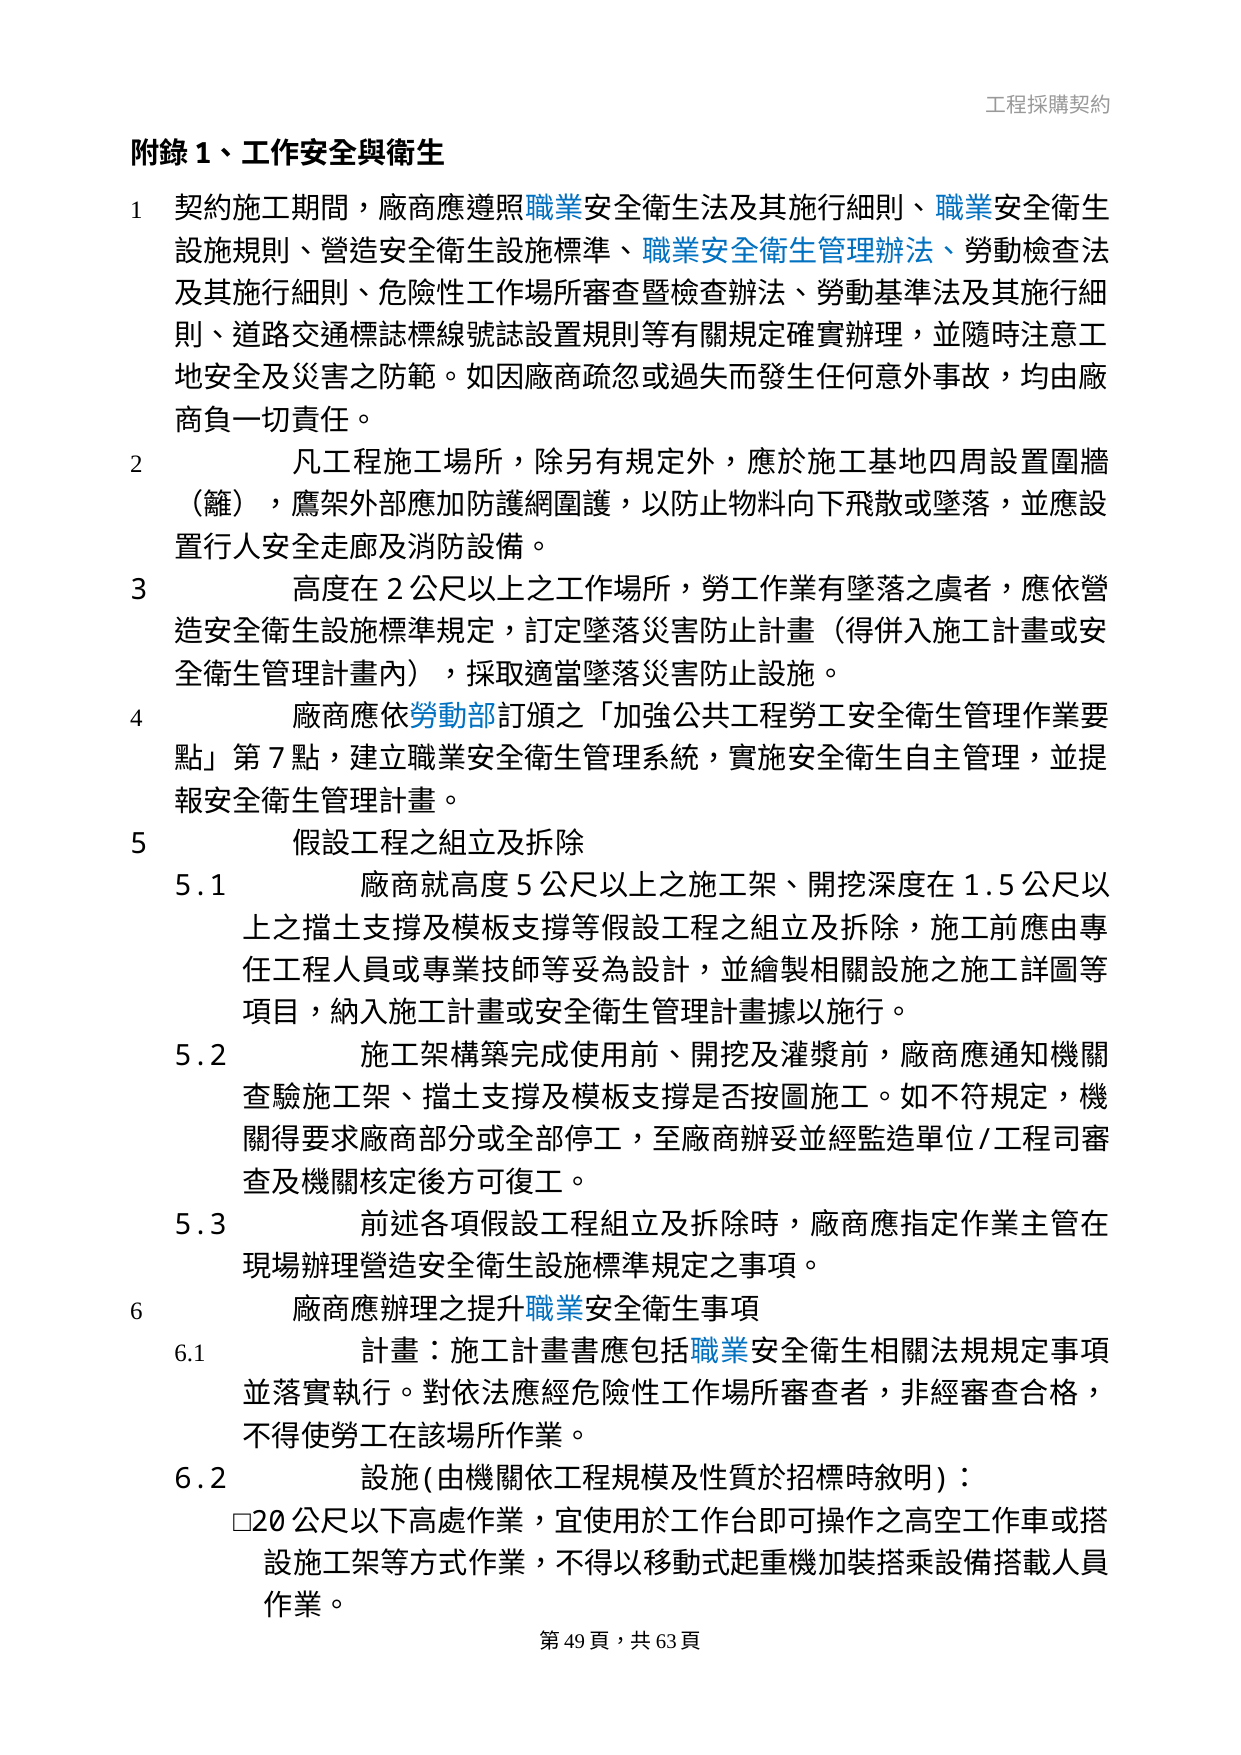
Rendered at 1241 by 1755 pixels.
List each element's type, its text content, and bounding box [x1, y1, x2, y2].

list 廠商應依勞動部訂頒之「加強公共工程勞工安全衛生管理作業要點」第7點，建立職業安全衛生管理系統，實施安全衛生自主管理，並提報安全衛生管理計畫。 [130, 692, 1110, 819]
list 施工架構築完成使用前、開挖及灌漿前，廠商應通知機關查驗施工架、擋土支撐及模板支撐是否按圖施工。如不符規定，機關得要求廠商部分或全部停工，至廠商辦妥並經監造單位/工程司審查及機關核定後方可復工。 [174, 1031, 1110, 1201]
text □20公尺以下高處作業，宜使用於工作台即可操作之高空工作車或搭設施工架等方式作業，不得以移動式起重機加裝搭乘設備搭載人員作業。 [233, 1497, 1110, 1624]
text 附錄1、工作安全與衛生 [130, 130, 1110, 172]
list 廠商應辦理之提升職業安全衛生事項 [130, 1285, 1110, 1328]
list 前述各項假設工程組立及拆除時，廠商應指定作業主管在現場辦理營造安全衛生設施標準規定之事項。 [174, 1201, 1110, 1285]
list 契約施工期間，廠商應遵照職業安全衛生法及其施行細則、職業安全衛生設施規則、營造安全衛生設施標準、職業安全衛生管理辦法、勞動檢查法及其施行細則、危險性工作場所審查暨檢查辦法、勞動基準法及其施行細則、道路交通標誌標線號誌設置規則等有關規定確實辦理，並隨時注意工地安全及災害之防範。如因廠商疏忽或過失而發生任何意外事故，均由廠商負一切責任。 [130, 185, 1110, 438]
list 高度在2公尺以上之工作場所，勞工作業有墜落之虞者，應依營造安全衛生設施標準規定，訂定墜落災害防止計畫（得併入施工計畫或安全衛生管理計畫內），採取適當墜落災害防止設施。 [130, 566, 1110, 692]
list 廠商就高度5公尺以上之施工架、開挖深度在1.5公尺以上之擋土支撐及模板支撐等假設工程之組立及拆除，施工前應由專任工程人員或專業技師等妥為設計，並繪製相關設施之施工詳圖等項目，納入施工計畫或安全衛生管理計畫據以施行。 [174, 862, 1110, 1031]
list 計畫：施工計畫書應包括職業安全衛生相關法規規定事項，並落實執行。對依法應經危險性工作場所審查者，非經審查合格，不得使勞工在該場所作業。 [174, 1328, 1110, 1455]
list 凡工程施工場所，除另有規定外，應於施工基地四周設置圍牆（籬），鷹架外部應加防護網圍護，以防止物料向下飛散或墜落，並應設置行人安全走廊及消防設備。 [130, 438, 1110, 566]
list 設施(由機關依工程規模及性質於招標時敘明)： [174, 1455, 1110, 1497]
list 假設工程之組立及拆除 [130, 819, 1110, 862]
